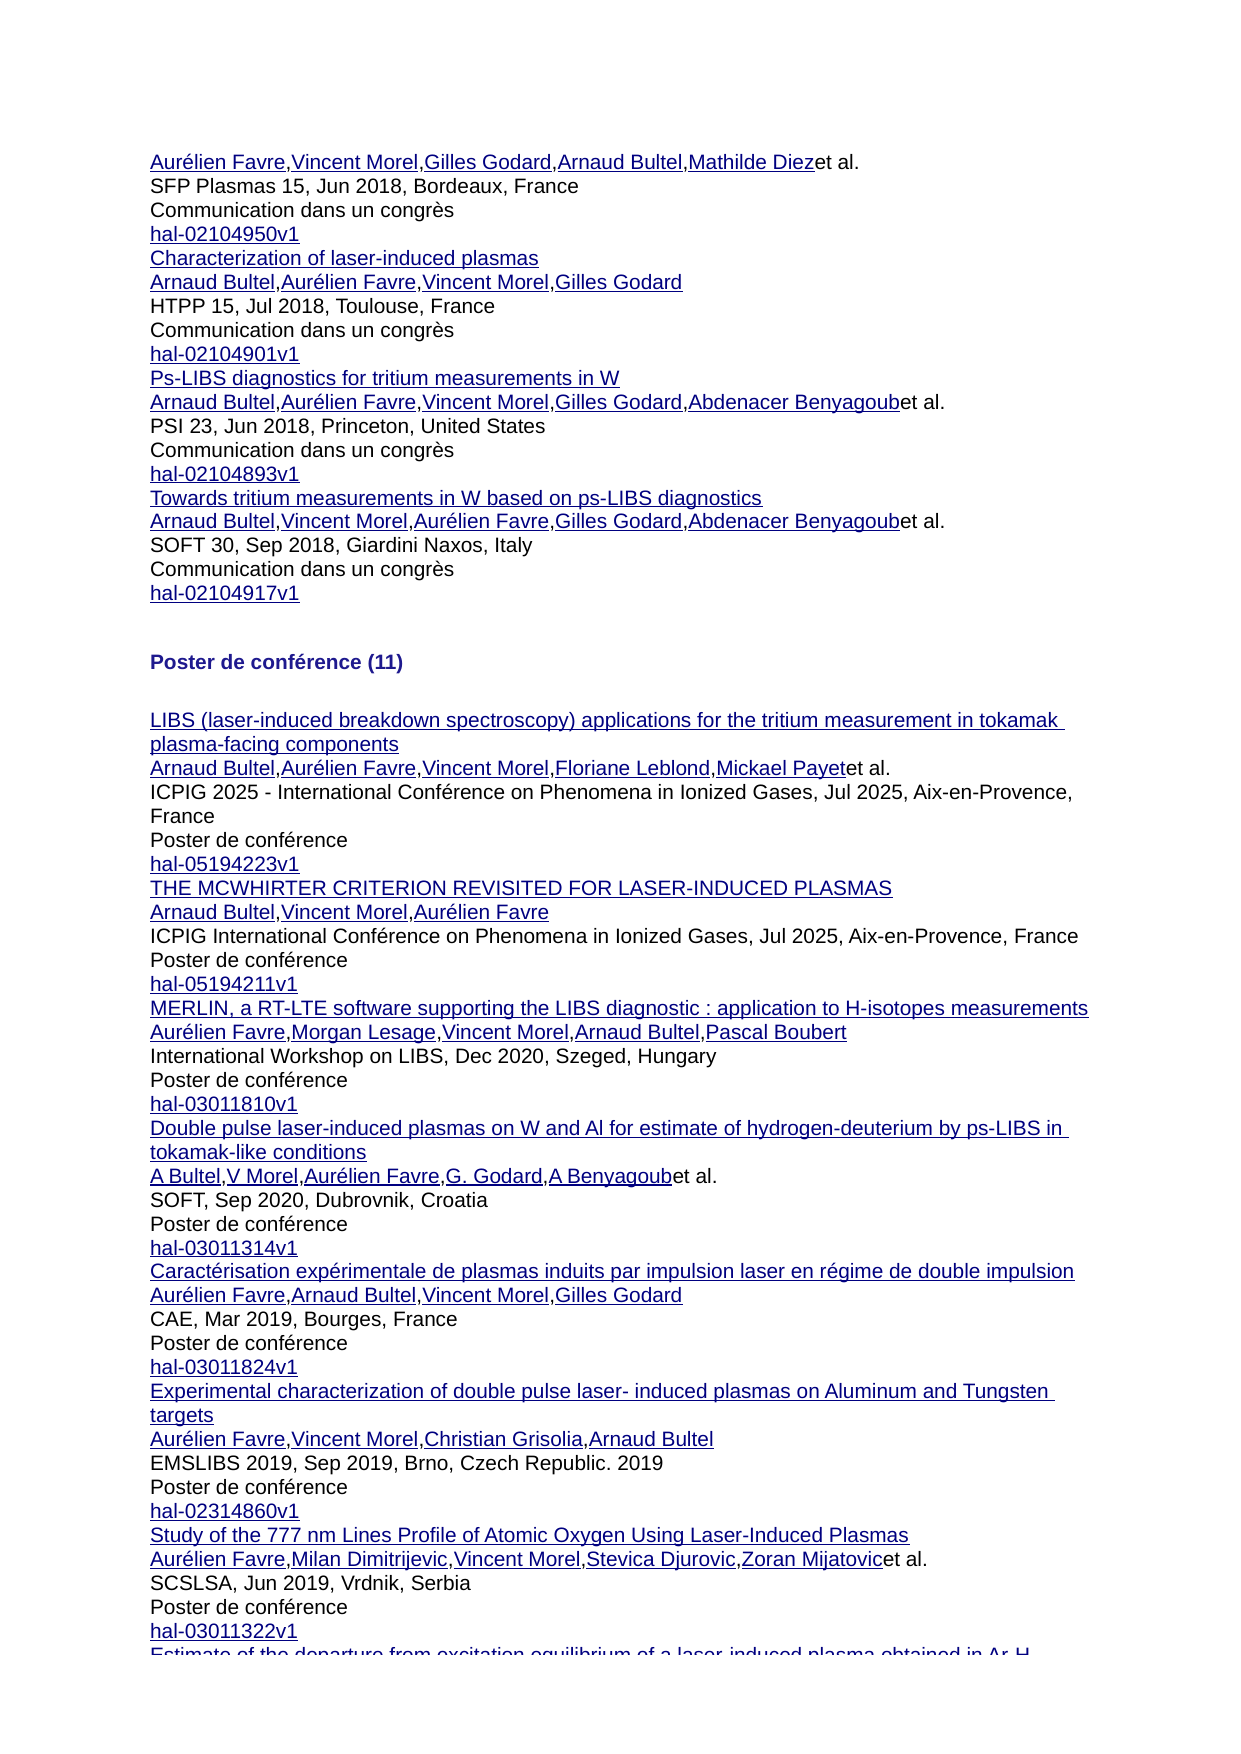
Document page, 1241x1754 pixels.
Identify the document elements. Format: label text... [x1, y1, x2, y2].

table_cell Double pulse laser-induced plasmas on W and Al for estimate of hydrogen-deuterium by ps-LIBS in tokamak-like conditions A Bultel,V Morel,Aurélien Favre,G. Godard,A Benyagoubet al. SOFT, Sep 2020, Dubrovnik, Croatia Poster de conférence hal-03011314v1 [150, 1116, 1090, 1259]
table_cell Estimate of the departure from excitation equilibrium of a laser-induced plasma obtained in Ar-H mixtures Aurélien Favre,Arnaud Bultel,Vincent Morel,Stevica Djurovic,Zoran Mijatovic EMSLIBS 2019, Sep 2019, Brno, Czech Republic. 2019 Poster de conférence hal-02314863v1 [150, 1643, 1090, 1655]
table_cell Caractérisation expérimentale de plasmas induits par impulsion laser en régime de double impulsion Aurélien Favre,Arnaud Bultel,Vincent Morel,Gilles Godard CAE, Mar 2019, Bourges, France Poster de conférence hal-03011824v1 [150, 1259, 1090, 1379]
table_cell Towards tritium measurements in W based on ps-LIBS diagnostics Arnaud Bultel,Vincent Morel,Aurélien Favre,Gilles Godard,Abdenacer Benyagoubet al. SOFT 30, Sep 2018, Giardini Naxos, Italy Communication dans un congrès hal-02104917v1 [150, 485, 1090, 605]
subtitle Poster de conférence (11) [150, 650, 1090, 674]
table_header LIBS (laser-induced breakdown spectroscopy) applications for the tritium measurement in tokamak plasma-facing components Arnaud Bultel,Aurélien Favre,Vincent Morel,Floriane Leblond,Mickael Payetet al. ICPIG 2025 - International Conférence on Phenomena in Ionized Gases, Jul 2025, Aix-en-Provence, France Poster de conférence hal-05194223v1 [150, 708, 1090, 876]
table_cell Ps-LIBS diagnostics for tritium measurements in W Arnaud Bultel,Aurélien Favre,Vincent Morel,Gilles Godard,Abdenacer Benyagoubet al. PSI 23, Jun 2018, Princeton, United States Communication dans un congrès hal-02104893v1 [150, 366, 1090, 485]
table_cell THE MCWHIRTER CRITERION REVISITED FOR LASER-INDUCED PLASMAS Arnaud Bultel,Vincent Morel,Aurélien Favre ICPIG International Conférence on Phenomena in Ionized Gases, Jul 2025, Aix-en-Provence, France Poster de conférence hal-05194211v1 [150, 876, 1090, 996]
table_cell Study of the 777 nm Lines Profile of Atomic Oxygen Using Laser-Induced Plasmas Aurélien Favre,Milan Dimitrijevic,Vincent Morel,Stevica Djurovic,Zoran Mijatovicet al. SCSLSA, Jun 2019, Vrdnik, Serbia Poster de conférence hal-03011322v1 [150, 1523, 1090, 1643]
table_cell Aurélien Favre,Vincent Morel,Gilles Godard,Arnaud Bultel,Mathilde Diezet al. SFP Plasmas 15, Jun 2018, Bordeaux, France Communication dans un congrès hal-02104950v1 [150, 150, 1090, 246]
table_cell Experimental characterization of double pulse laser- induced plasmas on Aluminum and Tungsten targets Aurélien Favre,Vincent Morel,Christian Grisolia,Arnaud Bultel EMSLIBS 2019, Sep 2019, Brno, Czech Republic. 2019 Poster de conférence hal-02314860v1 [150, 1379, 1090, 1523]
table_cell Characterization of laser-induced plasmas Arnaud Bultel,Aurélien Favre,Vincent Morel,Gilles Godard HTPP 15, Jul 2018, Toulouse, France Communication dans un congrès hal-02104901v1 [150, 246, 1090, 366]
table_cell MERLIN, a RT-LTE software supporting the LIBS diagnostic : application to H-isotopes measurements Aurélien Favre,Morgan Lesage,Vincent Morel,Arnaud Bultel,Pascal Boubert International Workshop on LIBS, Dec 2020, Szeged, Hungary Poster de conférence hal-03011810v1 [150, 996, 1090, 1116]
